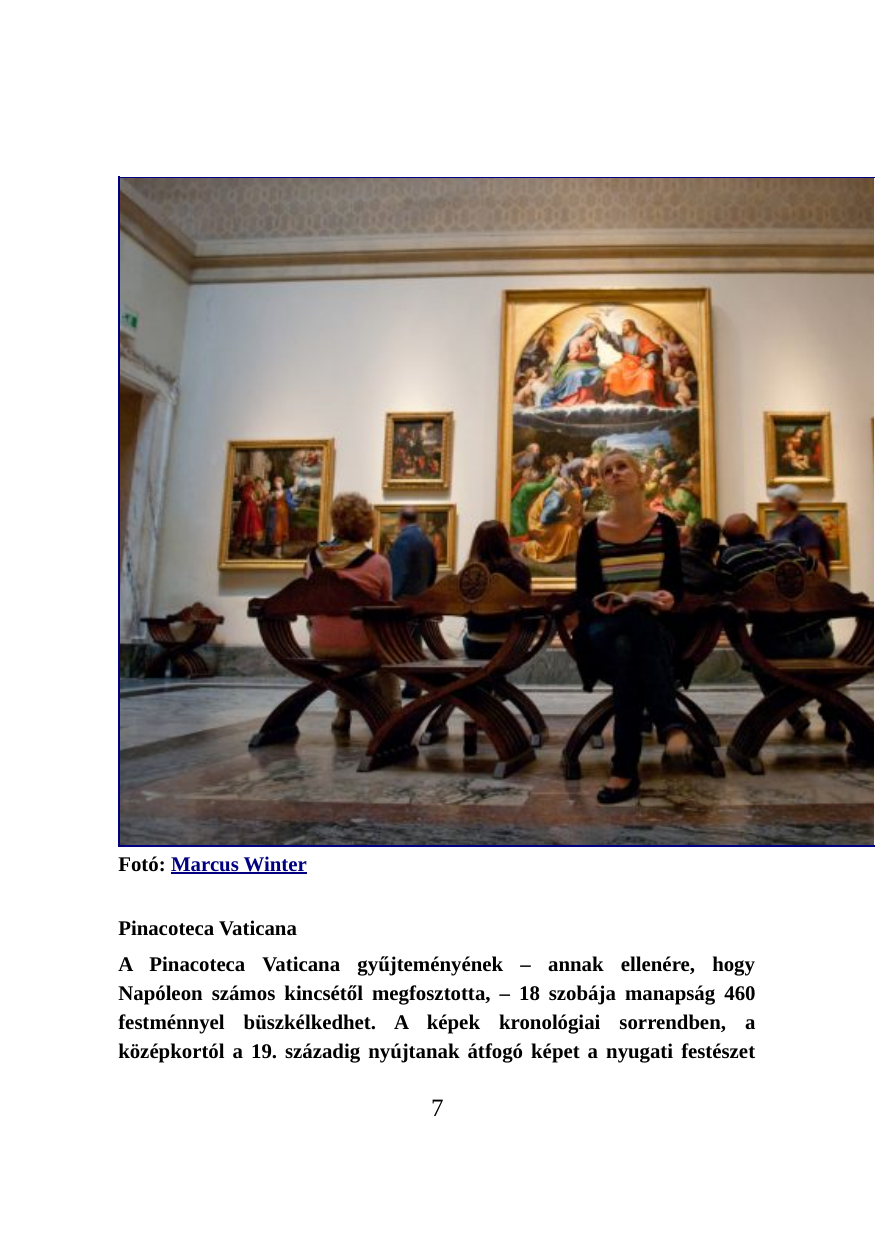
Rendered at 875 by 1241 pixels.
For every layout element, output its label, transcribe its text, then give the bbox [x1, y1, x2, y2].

text A Pinacoteca Vaticana gyűjteményének – annak ellenére, hogy Napóleon számos kincsétől megfosztotta, – 18 szobája manapság 460 festménnyel büszkélkedhet. A képek kronológiai sorrendben, a középkortól a 19. századig nyújtanak átfogó képet a nyugati festészet [118, 952, 756, 1063]
subtitle Pinacoteca Vaticana [118, 916, 756, 940]
picture [120, 178, 874, 845]
text Fotó: Marcus Winter [118, 847, 756, 876]
